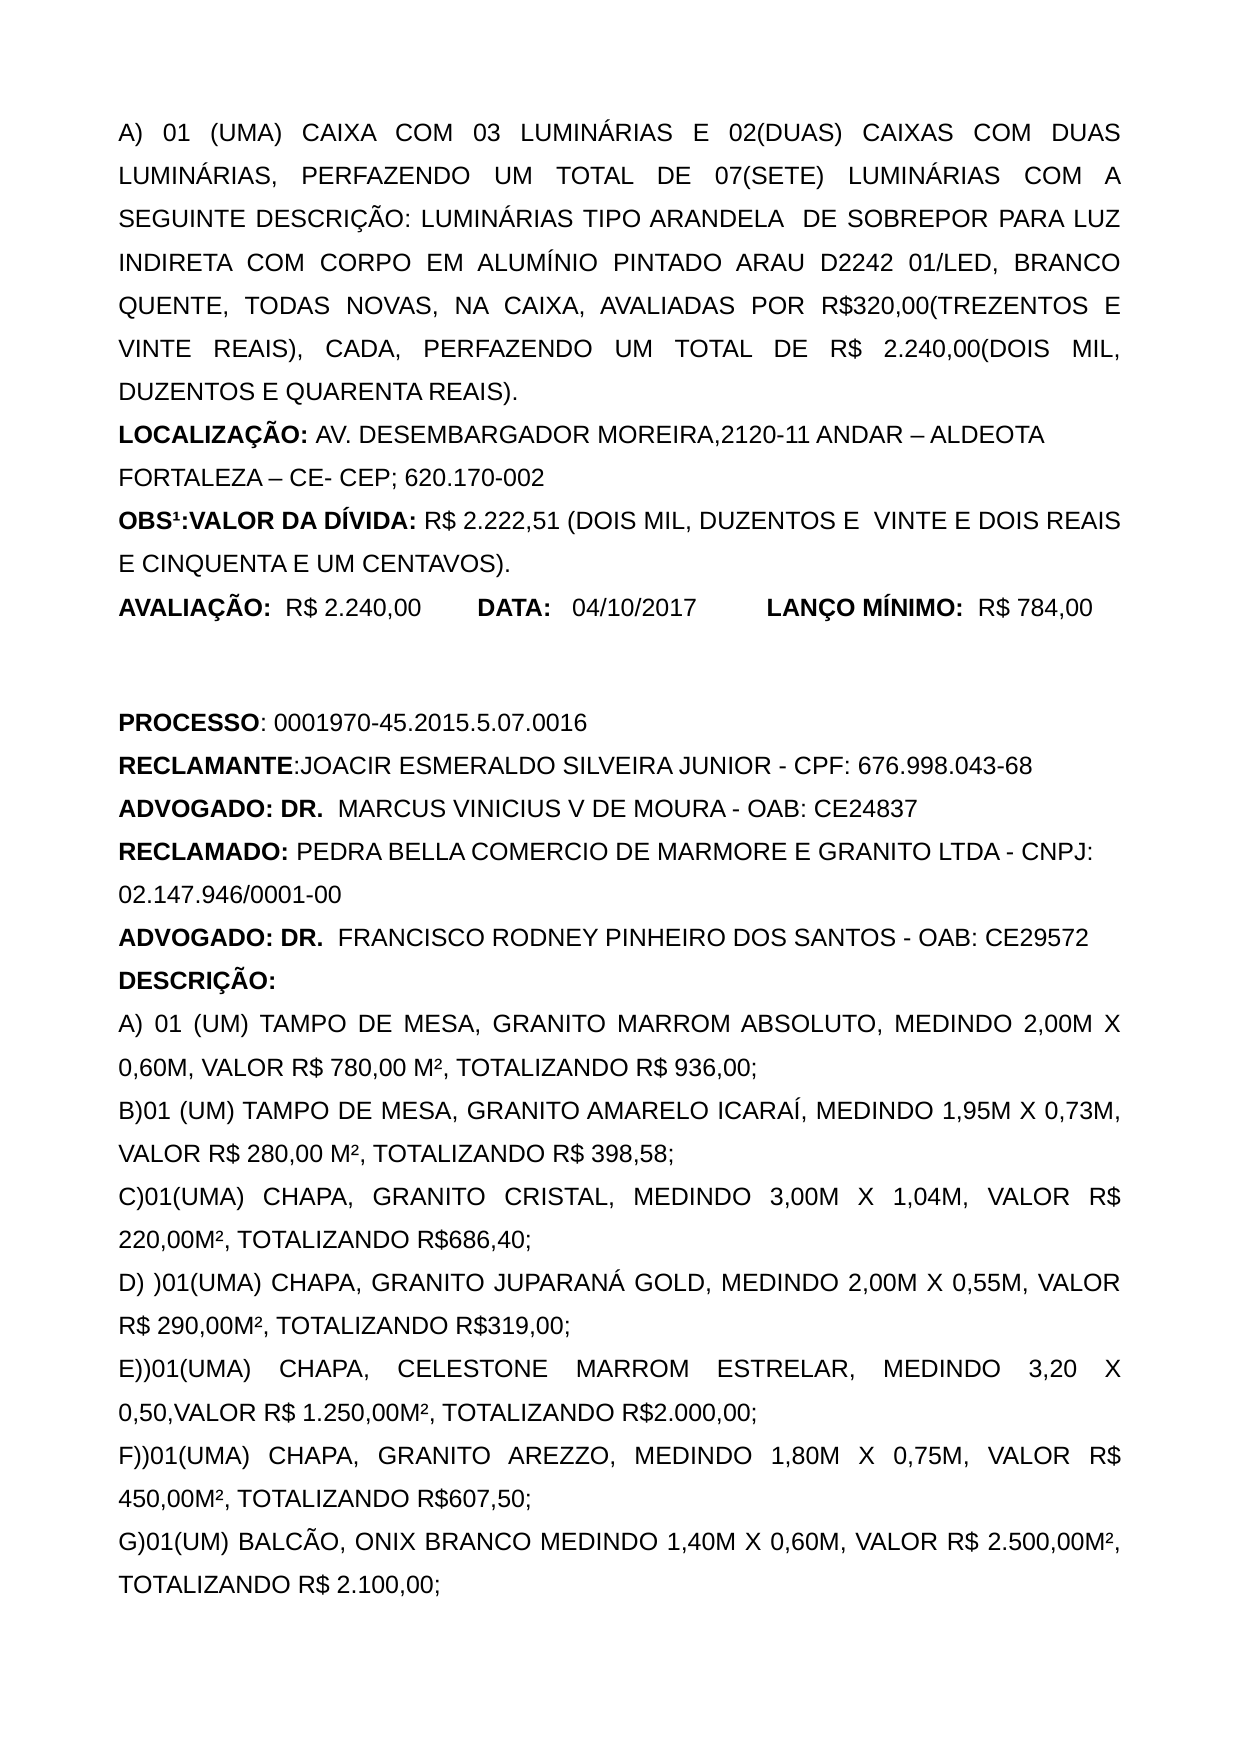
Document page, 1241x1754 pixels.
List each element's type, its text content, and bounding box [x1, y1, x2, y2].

text G)01(UM) BALCÃO, ONIX BRANCO MEDINDO 1,40M X 0,60M, VALOR R$ 2.500,00M², TOTALIZANDO R$ 2.100,00; [118, 1527, 1122, 1599]
text ADVOGADO: DR. MARCUS VINICIUS V DE MOURA - OAB: CE24837 [118, 794, 1122, 822]
text B)01 (UM) TAMPO DE MESA, GRANITO AMARELO ICARAÍ, MEDINDO 1,95M X 0,73M, VALOR R$ 280,00 M², TOTALIZANDO R$ 398,58; [118, 1096, 1122, 1167]
text E))01(UMA) CHAPA, CELESTONE MARROM ESTRELAR, MEDINDO 3,20 X 0,50,VALOR R$ 1.250,00M², TOTALIZANDO R$2.000,00; [118, 1354, 1122, 1426]
text AVALIAÇÃO: R$ 2.240,00 DATA: 04/10/2017 LANÇO MÍNIMO: R$ 784,00 [118, 592, 1122, 621]
text A) 01 (UMA) CAIXA COM 03 LUMINÁRIAS E 02(DUAS) CAIXAS COM DUAS LUMINÁRIAS, PERFAZENDO UM TOTAL DE 07(SETE) LUMINÁRIAS COM A SEGUINTE DESCRIÇÃO: LUMINÁRIAS TIPO ARANDELA DE SOBREPOR PARA LUZ INDIRETA COM CORPO EM ALUMÍNIO PINTADO ARAU D2242 01/LED, BRANCO QUENTE, TODAS NOVAS, NA CAIXA, AVALIADAS POR R$320,00(TREZENTOS E VINTE REAIS), CADA, PERFAZENDO UM TOTAL DE R$ 2.240,00(DOIS MIL, DUZENTOS E QUARENTA REAIS). [118, 118, 1122, 406]
text RECLAMANTE:JOACIR ESMERALDO SILVEIRA JUNIOR - CPF: 676.998.043-68 [118, 751, 1122, 779]
text DESCRIÇÃO: [118, 966, 1122, 995]
text OBS¹:VALOR DA DÍVIDA: R$ 2.222,51 (DOIS MIL, DUZENTOS E VINTE E DOIS REAIS E CINQUENTA E UM CENTAVOS). [118, 506, 1122, 578]
text D) )01(UMA) CHAPA, GRANITO JUPARANÁ GOLD, MEDINDO 2,00M X 0,55M, VALOR R$ 290,00M², TOTALIZANDO R$319,00; [118, 1268, 1122, 1340]
text A) 01 (UM) TAMPO DE MESA, GRANITO MARROM ABSOLUTO, MEDINDO 2,00M X 0,60M, VALOR R$ 780,00 M², TOTALIZANDO R$ 936,00; [118, 1009, 1122, 1081]
text ADVOGADO: DR. FRANCISCO RODNEY PINHEIRO DOS SANTOS - OAB: CE29572 [118, 923, 1122, 952]
text F))01(UMA) CHAPA, GRANITO AREZZO, MEDINDO 1,80M X 0,75M, VALOR R$ 450,00M², TOTALIZANDO R$607,50; [118, 1441, 1122, 1512]
text LOCALIZAÇÃO: AV. DESEMBARGADOR MOREIRA,2120-11 ANDAR – ALDEOTA FORTALEZA – CE- CEP; 620.170-002 [118, 420, 1122, 492]
text PROCESSO: 0001970-45.2015.5.07.0016 [118, 707, 1122, 736]
text C)01(UMA) CHAPA, GRANITO CRISTAL, MEDINDO 3,00M X 1,04M, VALOR R$ 220,00M², TOTALIZANDO R$686,40; [118, 1182, 1122, 1254]
text RECLAMADO: PEDRA BELLA COMERCIO DE MARMORE E GRANITO LTDA - CNPJ: 02.147.946/0001-00 [118, 837, 1122, 909]
